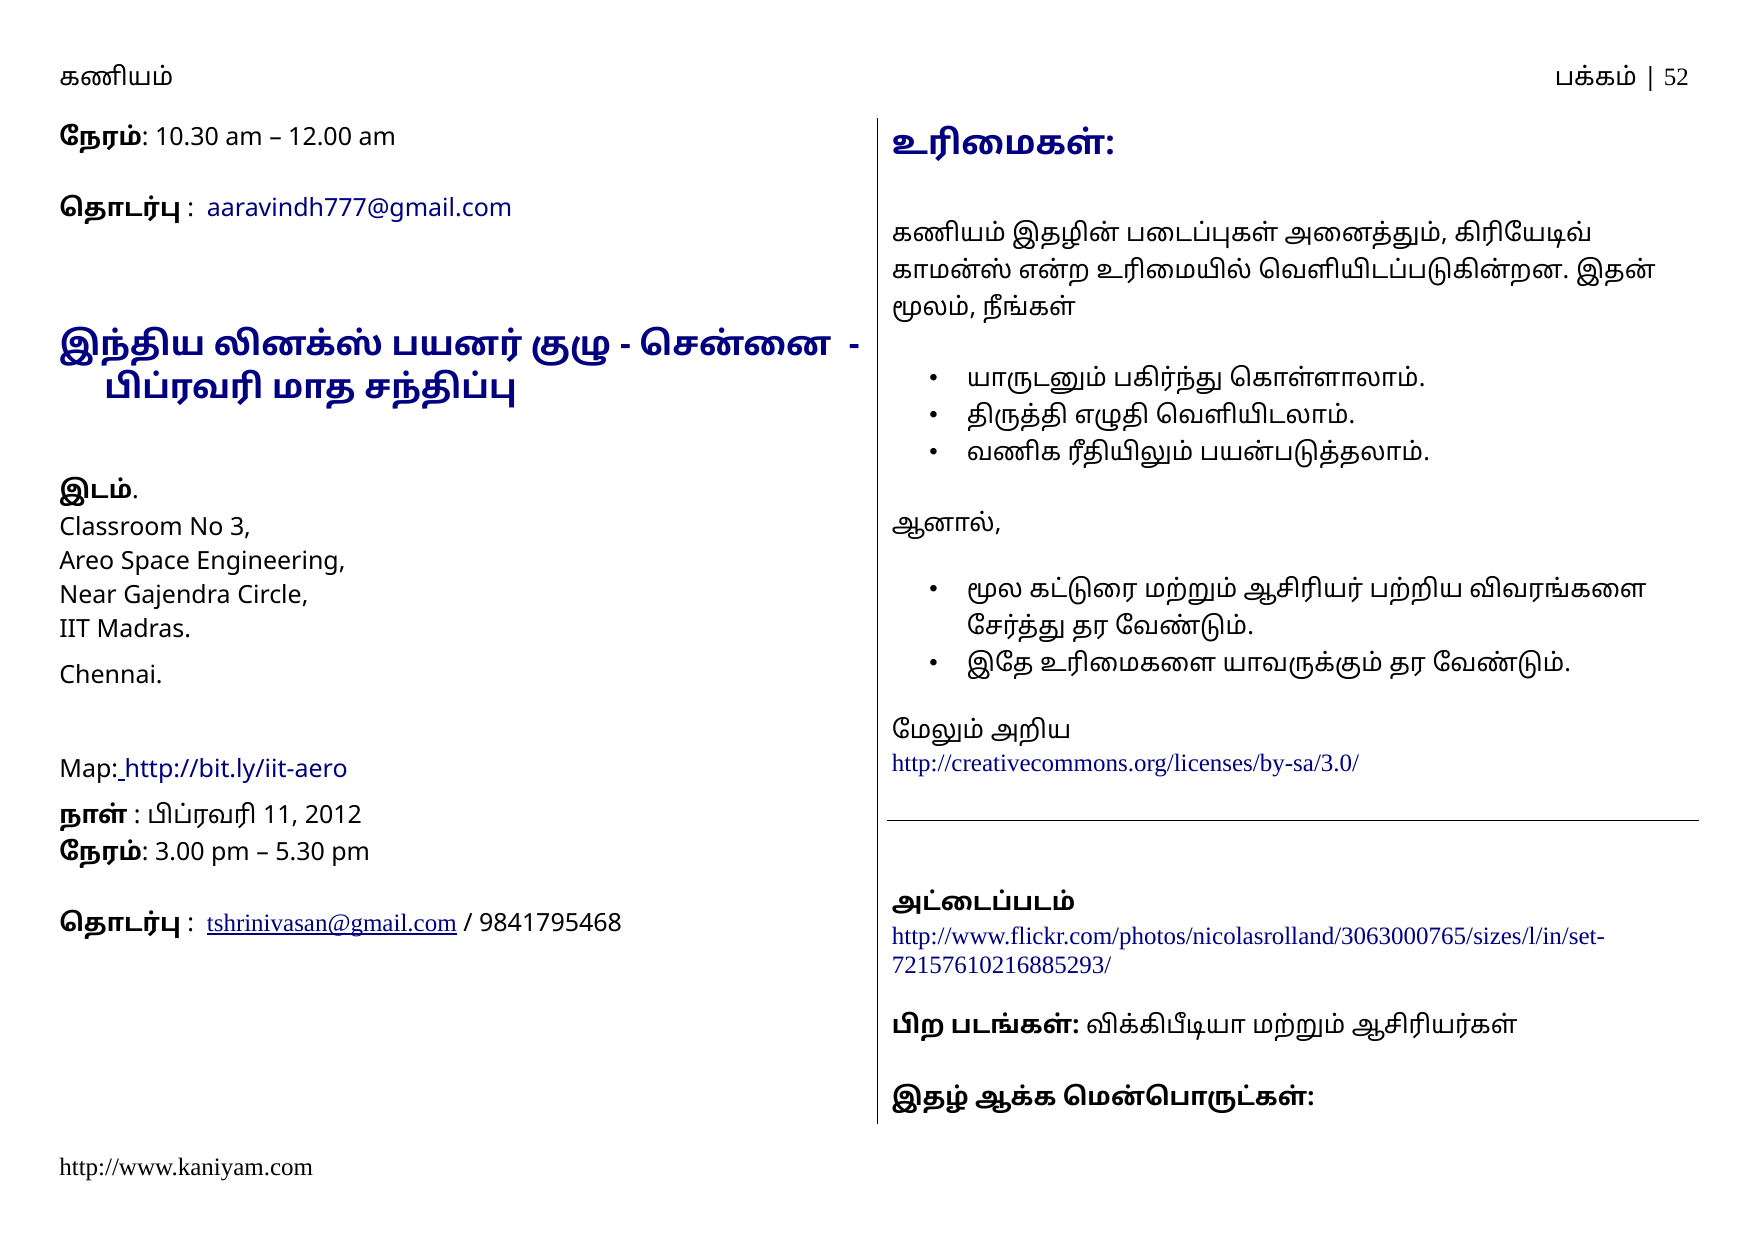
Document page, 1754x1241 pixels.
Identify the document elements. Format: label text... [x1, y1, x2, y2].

text அட்டைப்படம் [892, 888, 1695, 921]
text கணியம் இதழின் படைப்புகள் அனைத்தும், கிரியேடிவ் காமன்ஸ் என்ற உரிமையில் வெளியிடப்படுகின்றன. இதன் மூலம், நீங்கள் [892, 214, 1695, 325]
list வணிக ரீதியிலும் பயன்படுத்தலாம். [929, 433, 1695, 470]
list இதே உரிமைகளை யாவருக்கும் தர வேண்டும். [929, 645, 1695, 682]
text நேரம்: 10.30 am – 12.00 am [59, 118, 862, 156]
text நாள் : பிப்ரவரி 11, 2012 [59, 797, 862, 834]
text ஆனால், [892, 504, 1695, 541]
text இடம். Classroom No 3, Areo Space Engineering, Near Gajendra Circle, IIT Madras. [59, 471, 862, 644]
subtitle உரிமைகள்: [892, 118, 1695, 168]
text தொடர்பு : tshrinivasan@gmail.com / 9841795468 [59, 905, 862, 942]
text Chennai. [59, 657, 862, 691]
subtitle இந்திய லினக்ஸ் பயனர் குழு - சென்னை - பிப்ரவரி மாத சந்திப்பு [59, 320, 862, 412]
text மேலும் அறிய [892, 716, 1695, 748]
list திருத்தி எழுதி வெளியிடலாம். [929, 396, 1695, 433]
text http://creativecommons.org/licenses/by-sa/3.0/ [892, 748, 1695, 777]
list மூல கட்டுரை மற்றும் ஆசிரியர் பற்றிய விவரங்களை சேர்த்து தர வேண்டும். [929, 575, 1695, 645]
text Map: http://bit.ly/iit-aero [59, 750, 862, 784]
text http://www.flickr.com/photos/nicolasrolland/3063000765/sizes/l/in/set-72157610216885293/ [892, 921, 1695, 978]
text தொடர்பு : aaravindh777@gmail.com [59, 189, 862, 227]
text பிற படங்கள்: விக்கிபீடியா மற்றும் ஆசிரியர்கள் [892, 1007, 1695, 1044]
list யாருடனும் பகிர்ந்து கொள்ளாலாம். [929, 359, 1695, 396]
text இதழ் ஆக்க மென்பொருட்கள்: [892, 1078, 1695, 1115]
text நேரம்: 3.00 pm – 5.30 pm [59, 834, 862, 871]
